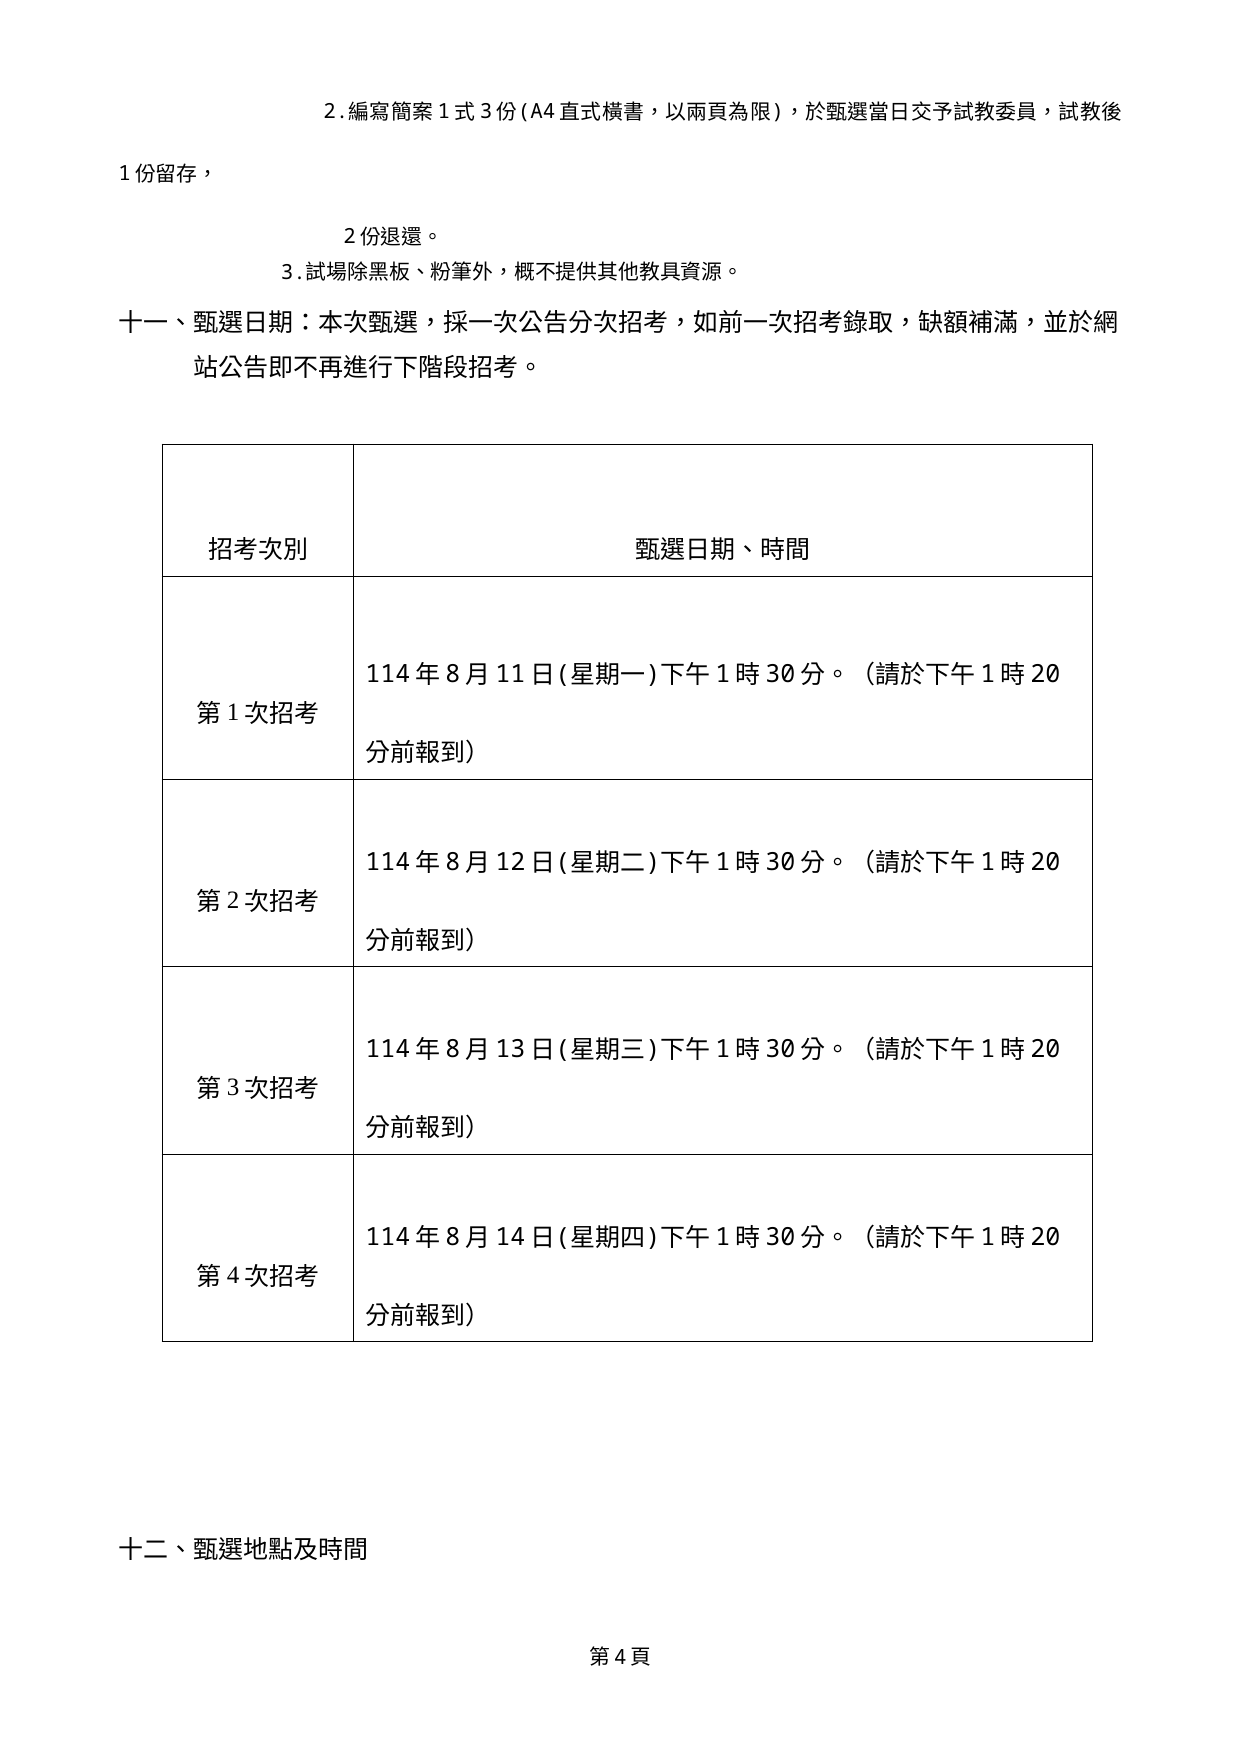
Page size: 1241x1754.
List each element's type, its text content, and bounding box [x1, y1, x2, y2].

table_cell 114年8月12日(星期二)下午1時30分。（請於下午1時20分前報到） [354, 780, 1092, 966]
text 十一、甄選日期：本次甄選，採一次公告分次招考，如前一次招考錄取，缺額補滿，並於網 站公告即不再進行下階段招考。 [118, 302, 1122, 384]
table_cell 第1次招考 [163, 577, 353, 779]
text 3.試場除黑板、粉筆外，概不提供其他教具資源。 [281, 256, 1122, 285]
table_header 招考次別 [163, 445, 353, 576]
table_cell 第3次招考 [163, 967, 353, 1154]
text 2份退還。 [118, 193, 1122, 256]
table_cell 第4次招考 [163, 1155, 353, 1341]
table_cell 114年8月11日(星期一)下午1時30分。（請於下午1時20分前報到） [354, 577, 1092, 779]
text 2.編寫簡案1式3份(A4直式橫書，以兩頁為限)，於甄選當日交予試教委員，試教後1份留存， [118, 68, 1122, 193]
text 十二、甄選地點及時間 [118, 1506, 1122, 1568]
table_cell 114年8月14日(星期四)下午1時30分。（請於下午1時20分前報到） [354, 1155, 1092, 1341]
table_cell 114年8月13日(星期三)下午1時30分。（請於下午1時20分前報到） [354, 967, 1092, 1154]
table_header 甄選日期、時間 [354, 445, 1092, 576]
table_cell 第2次招考 [163, 780, 353, 966]
